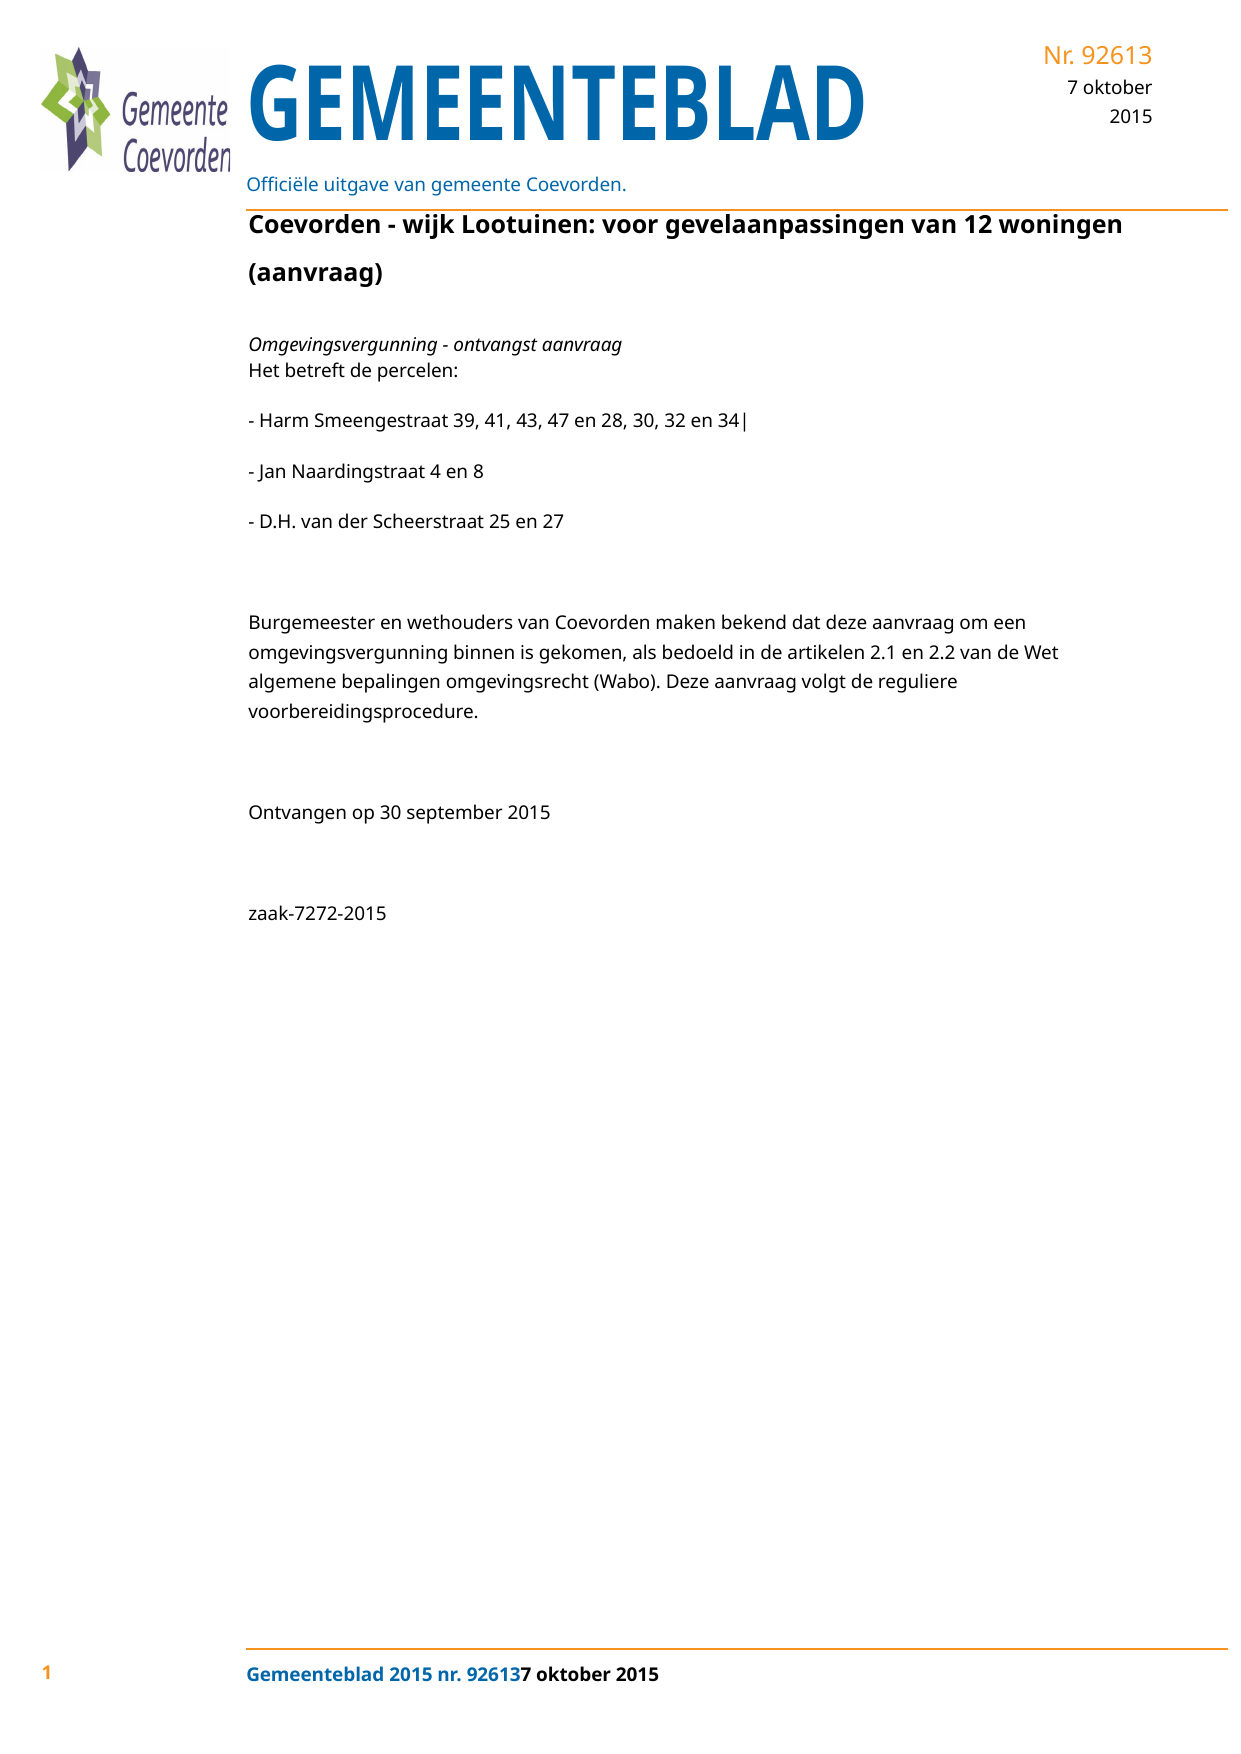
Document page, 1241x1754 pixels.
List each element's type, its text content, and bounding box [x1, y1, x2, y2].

text Het betreft de percelen: [248, 357, 1152, 383]
picture [41, 47, 231, 172]
text Omgevingsvergunning - ontvangst aanvraag [248, 331, 1152, 357]
text - Jan Naardingstraat 4 en 8 [248, 458, 1152, 484]
text zaak-7272-2015 [248, 900, 1152, 925]
text Ontvangen op 30 september 2015 [248, 799, 1152, 824]
text - Harm Smeengestraat 39, 41, 43, 47 en 28, 30, 32 en 34| [248, 408, 1152, 433]
text - D.H. van der Scheerstraat 25 en 27 [248, 508, 1152, 534]
text Coevorden - wijk Lootuinen: voor gevelaanpassingen van 12 woningen (aanvraag) [248, 211, 1152, 288]
text Burgemeester en wethouders van Coevorden maken bekend dat deze aanvraag om een omgevingsvergunning binnen is gekomen, als bedoeld in de artikelen 2.1 en 2.2 van de Wet algemene bepalingen omgevingsrecht (Wabo). Deze aanvraag volgt de reguliere voorbereidingsprocedure. [248, 609, 1152, 724]
